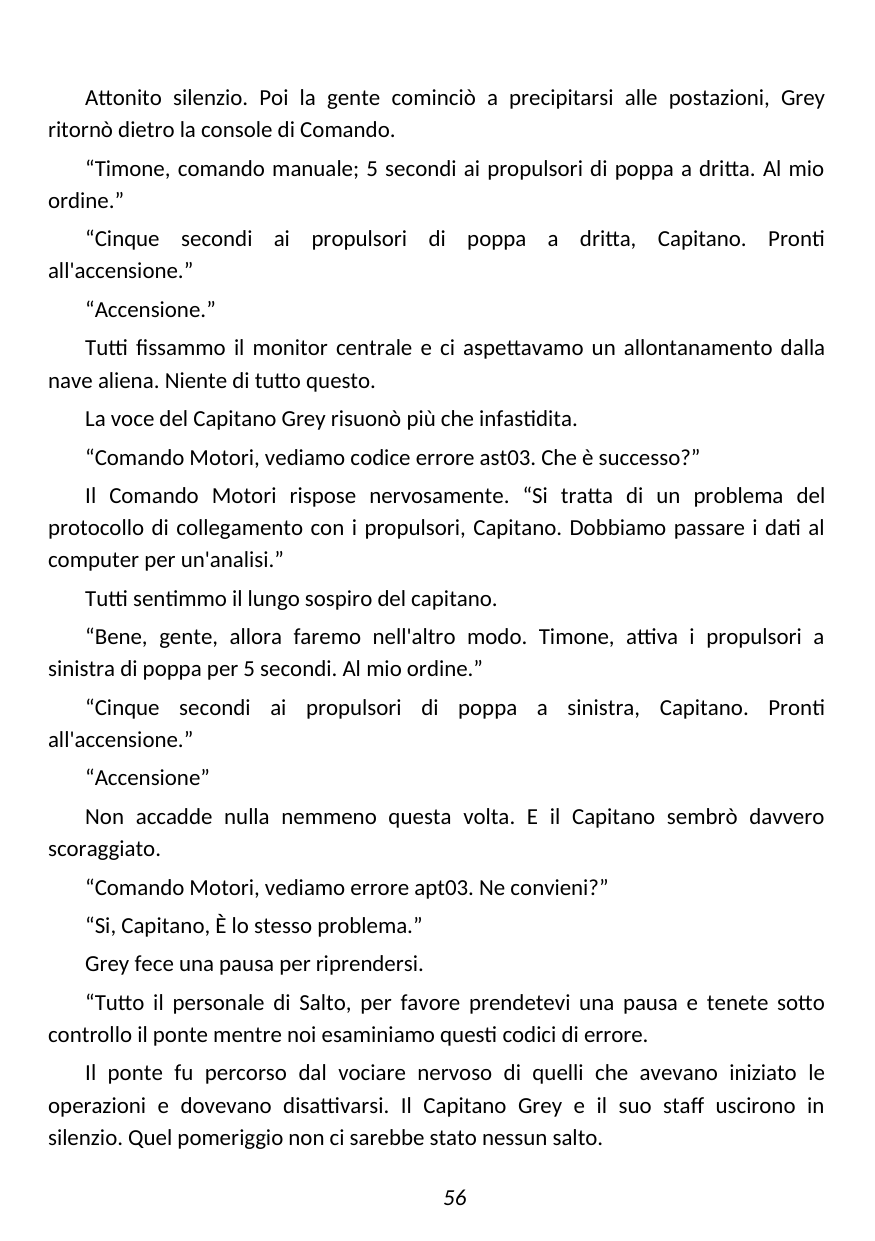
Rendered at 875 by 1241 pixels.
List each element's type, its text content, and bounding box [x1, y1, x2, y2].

text “Si, Capitano, È lo stesso problema.” [48, 911, 826, 939]
text Attonito silenzio. Poi la gente cominciò a precipitarsi alle postazioni, Grey ritornò dietro la console di Comando. [48, 83, 826, 143]
text “Cinque secondi ai propulsori di poppa a sinistra, Capitano. Pronti all'accensione.” [48, 693, 826, 753]
text Non accadde nulla nemmeno questa volta. E il Capitano sembrò davvero scoraggiato. [48, 802, 826, 862]
text Il Comando Motori rispose nervosamente. “Si tratta di un problema del protocollo di collegamento con i propulsori, Capitano. Dobbiamo passare i dati al computer per un'analisi.” [48, 481, 826, 573]
text La voce del Capitano Grey risuonò più che infastidita. [48, 404, 826, 432]
text “Comando Motori, vediamo errore apt03. Ne convieni?” [48, 873, 826, 901]
text “Tutto il personale di Salto, per favore prendetevi una pausa e tenete sotto controllo il ponte mentre noi esaminiamo questi codici di errore. [48, 988, 826, 1048]
text “Bene, gente, allora faremo nell'altro modo. Timone, attiva i propulsori a sinistra di poppa per 5 secondi. Al mio ordine.” [48, 622, 826, 682]
text “Timone, comando manuale; 5 secondi ai propulsori di poppa a dritta. Al mio ordine.” [48, 154, 826, 214]
text “Accensione.” [48, 295, 826, 323]
text “Cinque secondi ai propulsori di poppa a dritta, Capitano. Pronti all'accensione.” [48, 224, 826, 285]
text Tutti fissammo il monitor centrale e ci aspettavamo un allontanamento dalla nave aliena. Niente di tutto questo. [48, 333, 826, 394]
text Il ponte fu percorso dal vociare nervoso di quelli che avevano iniziato le operazioni e dovevano disattivarsi. Il Capitano Grey e il suo staff uscirono in silenzio. Quel pomeriggio non ci sarebbe stato nessun salto. [48, 1058, 826, 1151]
text Tutti sentimmo il lungo sospiro del capitano. [48, 584, 826, 612]
text Grey fece una pausa per riprendersi. [48, 949, 826, 977]
text “Comando Motori, vediamo codice errore ast03. Che è successo?” [48, 443, 826, 471]
text “Accensione” [48, 763, 826, 792]
